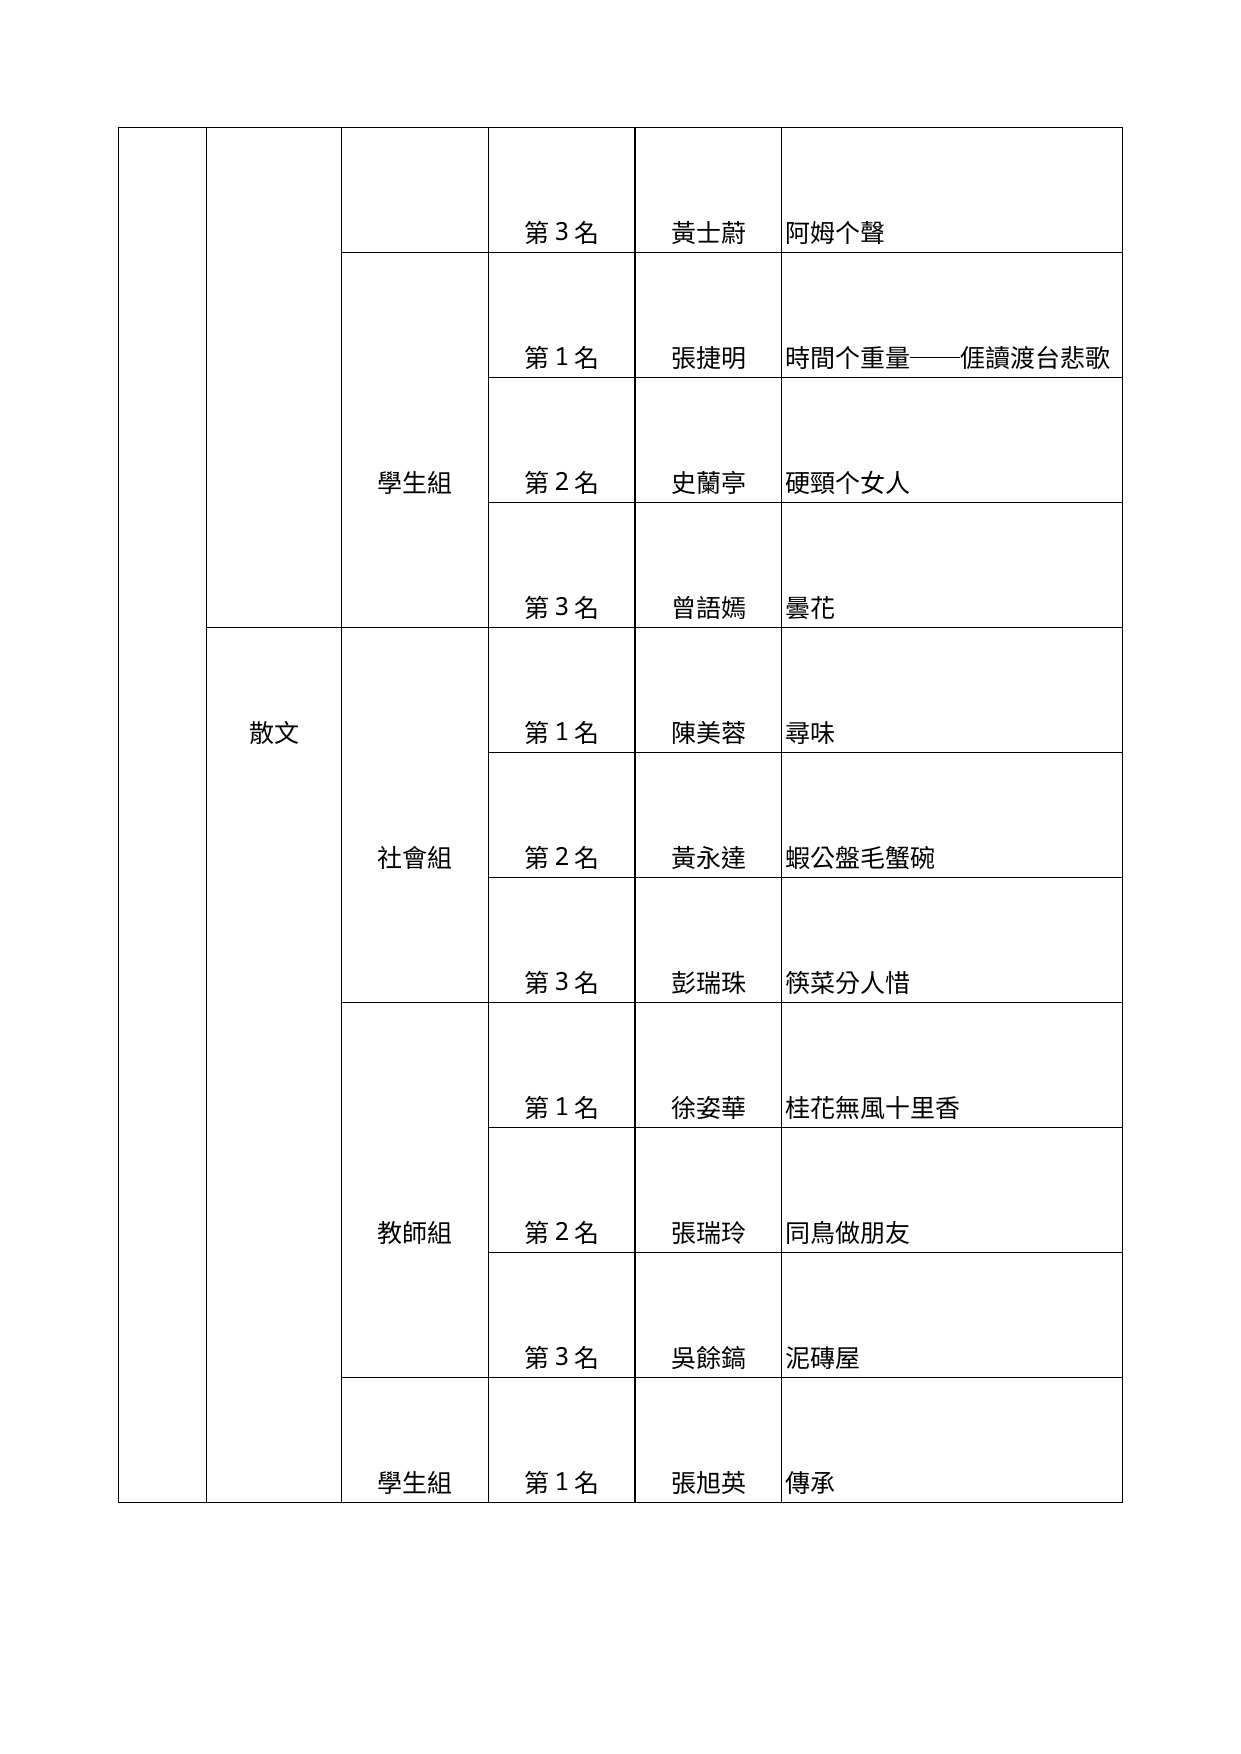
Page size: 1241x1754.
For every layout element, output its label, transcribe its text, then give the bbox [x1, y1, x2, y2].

table_cell 泥磚屋 [782, 1253, 1122, 1377]
table_cell 第1名 [489, 628, 634, 752]
table_cell 第1名 [489, 253, 634, 377]
table_cell 阿姆个聲 [782, 128, 1122, 252]
table_cell 筷菜分人惜 [782, 878, 1122, 1002]
table_cell 傳承 [782, 1378, 1122, 1502]
table_cell 曾語嫣 [636, 503, 781, 627]
table_cell [207, 128, 341, 627]
table_cell 張瑞玲 [636, 1128, 781, 1252]
table_cell 第1名 [489, 1378, 634, 1502]
table_cell 時間个重量──𠊎讀渡台悲歌 [782, 253, 1122, 377]
table_cell 第2名 [489, 1128, 634, 1252]
table_cell 蝦公盤毛蟹碗 [782, 753, 1122, 877]
table_cell [342, 128, 488, 252]
table_cell 教師組 [342, 1003, 488, 1377]
table_cell 第3名 [489, 128, 634, 252]
table_cell 第2名 [489, 378, 634, 502]
table_cell 第3名 [489, 878, 634, 1002]
table_cell 第3名 [489, 503, 634, 627]
table_cell 史蘭亭 [636, 378, 781, 502]
table_cell 彭瑞珠 [636, 878, 781, 1002]
table_cell 第1名 [489, 1003, 634, 1127]
table_cell 黃士蔚 [636, 128, 781, 252]
table_cell 吳餘鎬 [636, 1253, 781, 1377]
table_cell 第2名 [489, 753, 634, 877]
table_cell 曇花 [782, 503, 1122, 627]
table_cell 第3名 [489, 1253, 634, 1377]
table_cell 張捷明 [636, 253, 781, 377]
table_cell 社會組 [342, 628, 488, 1002]
table_cell 黃永達 [636, 753, 781, 877]
table_cell 散文 [207, 628, 341, 1502]
table_cell 硬頸个女人 [782, 378, 1122, 502]
table_cell 桂花無風十里香 [782, 1003, 1122, 1127]
table_cell [119, 128, 206, 1502]
table_cell 陳美蓉 [636, 628, 781, 752]
table_cell 尋味 [782, 628, 1122, 752]
table_cell 學生組 [342, 1378, 488, 1502]
table_cell 張旭英 [636, 1378, 781, 1502]
table_cell 同鳥做朋友 [782, 1128, 1122, 1252]
table_cell 徐姿華 [636, 1003, 781, 1127]
table_cell 學生組 [342, 253, 488, 627]
